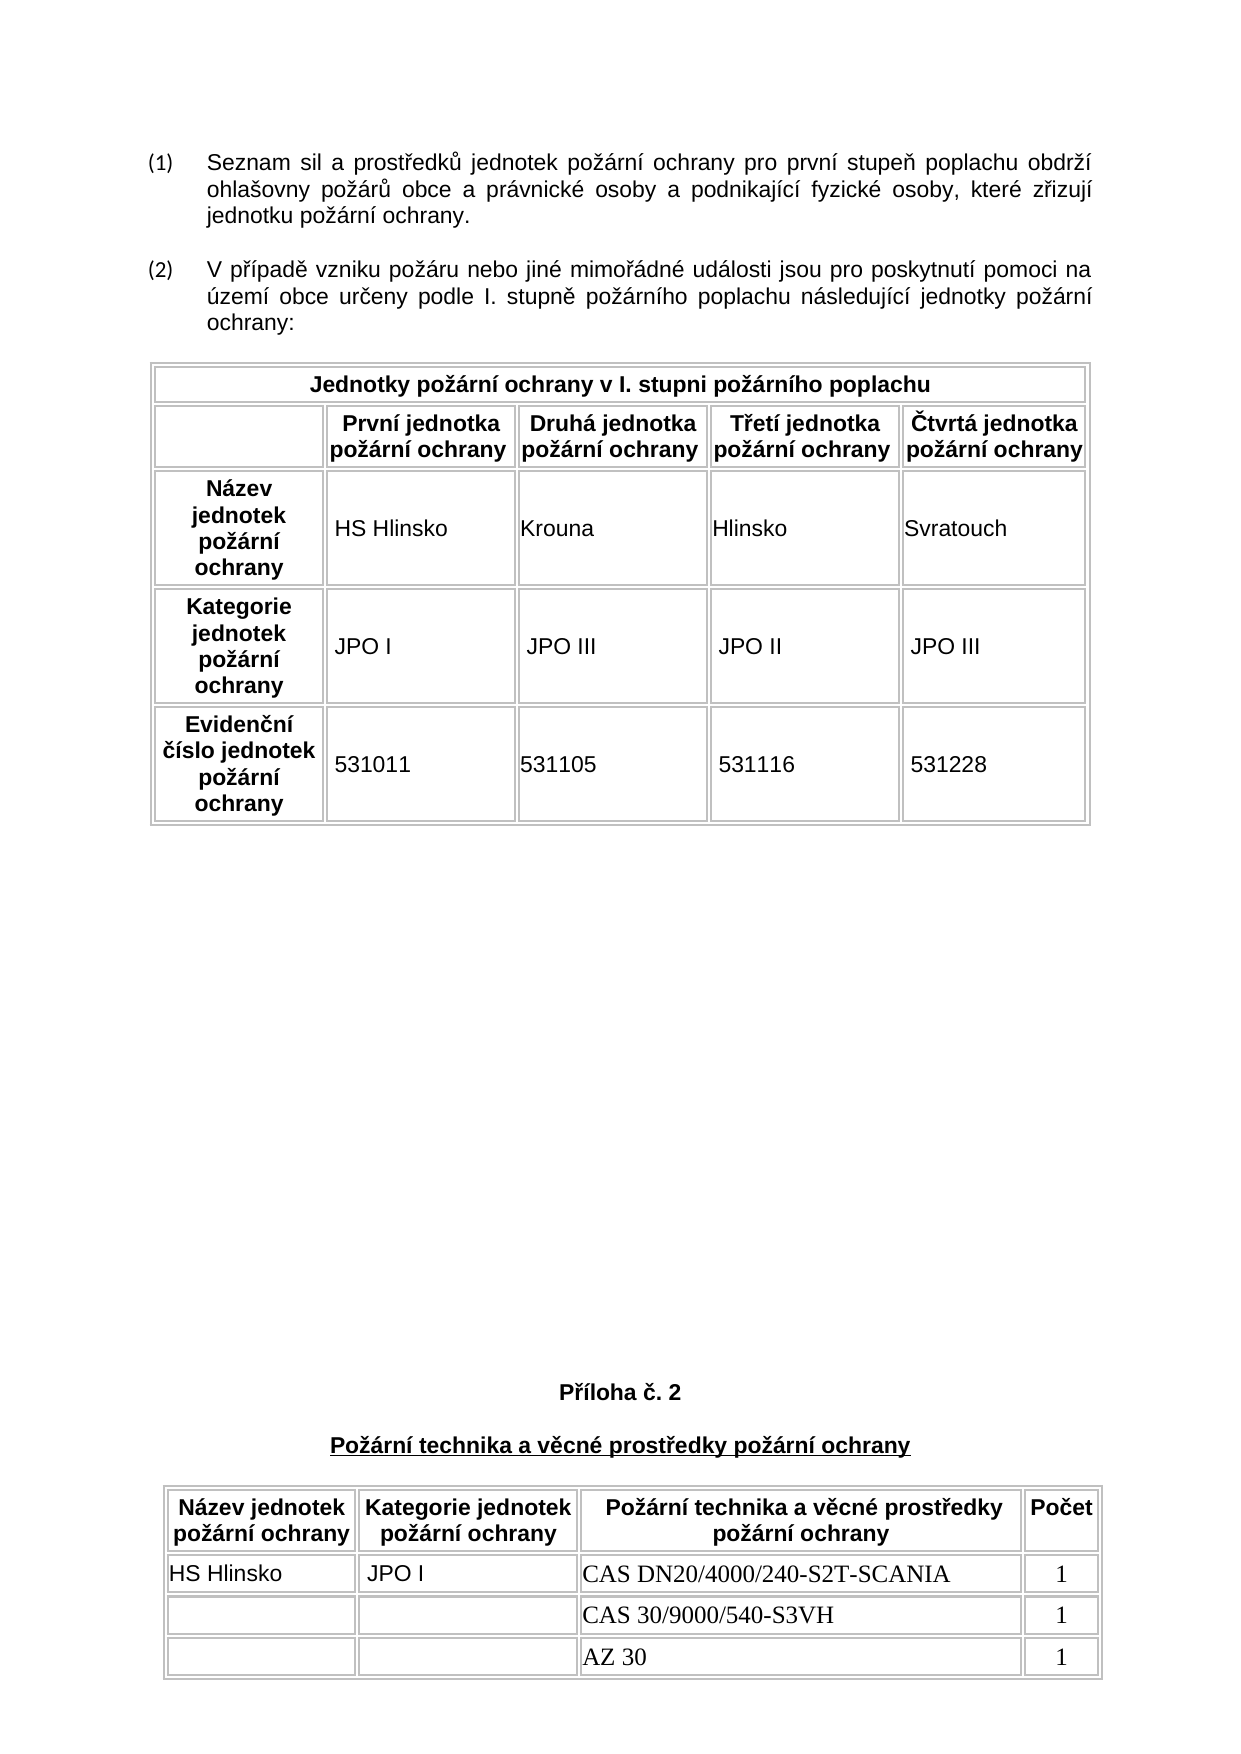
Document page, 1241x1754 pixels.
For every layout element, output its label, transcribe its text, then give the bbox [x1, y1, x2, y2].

table_cell Evidenční číslo jednotek požární ochrany [156, 708, 322, 819]
table_cell 1 [1026, 1639, 1097, 1674]
table_header Kategorie jednotek požární ochrany [360, 1491, 576, 1550]
table_cell 531228 [904, 708, 1084, 819]
table_cell Hlinsko [712, 472, 898, 584]
table_cell [156, 407, 322, 466]
table_cell [360, 1598, 576, 1632]
table_cell JPO I [328, 590, 514, 702]
list V případě vzniku požáru nebo jiné mimořádné události jsou pro poskytnutí pomoci na území obce určeny podle I. stupně požárního poplachu následující jednotky požární ochrany: [148, 255, 1093, 335]
table_cell 531116 [712, 708, 898, 819]
table_cell HS Hlinsko [169, 1556, 354, 1591]
table_cell CAS DN20/4000/240-S2T-SCANIA [582, 1556, 1020, 1591]
table_cell Název jednotek požární ochrany [156, 472, 322, 584]
table_cell JPO III [904, 590, 1084, 702]
table_cell Druhá jednotka požární ochrany [520, 407, 706, 466]
table_cell JPO I [360, 1556, 576, 1591]
table_cell CAS 30/9000/540-S3VH [582, 1598, 1020, 1632]
table_cell JPO III [520, 590, 706, 702]
text Příloha č. 2 [148, 1379, 1093, 1406]
table_cell Třetí jednotka požární ochrany [712, 407, 898, 466]
table_cell [360, 1639, 576, 1674]
table_cell [169, 1639, 354, 1674]
table_header Počet [1026, 1491, 1097, 1550]
table_cell Svratouch [904, 472, 1084, 584]
table_cell 531011 [328, 708, 514, 819]
table_header Název jednotek požární ochrany [169, 1491, 354, 1550]
table_cell AZ 30 [582, 1639, 1020, 1674]
table_header Jednotky požární ochrany v I. stupni požárního poplachu [156, 368, 1084, 401]
table_cell První jednotka požární ochrany [328, 407, 514, 466]
table_cell Krouna [520, 472, 706, 584]
text Požární technika a věcné prostředky požární ochrany [148, 1432, 1093, 1458]
table_cell Čtvrtá jednotka požární ochrany [904, 407, 1084, 466]
table_cell 1 [1026, 1556, 1097, 1591]
table_cell JPO II [712, 590, 898, 702]
table_cell [169, 1598, 354, 1632]
table_cell 1 [1026, 1598, 1097, 1632]
table_cell 531105 [520, 708, 706, 819]
table_cell Kategorie jednotek požární ochrany [156, 590, 322, 702]
table_cell HS Hlinsko [328, 472, 514, 584]
table_header Požární technika a věcné prostředky požární ochrany [582, 1491, 1020, 1550]
list Seznam sil a prostředků jednotek požární ochrany pro první stupeň poplachu obdrží ohlašovny požárů obce a právnické osoby a podnikající fyzické osoby, které zřizují jednotku požární ochrany. [148, 148, 1093, 228]
